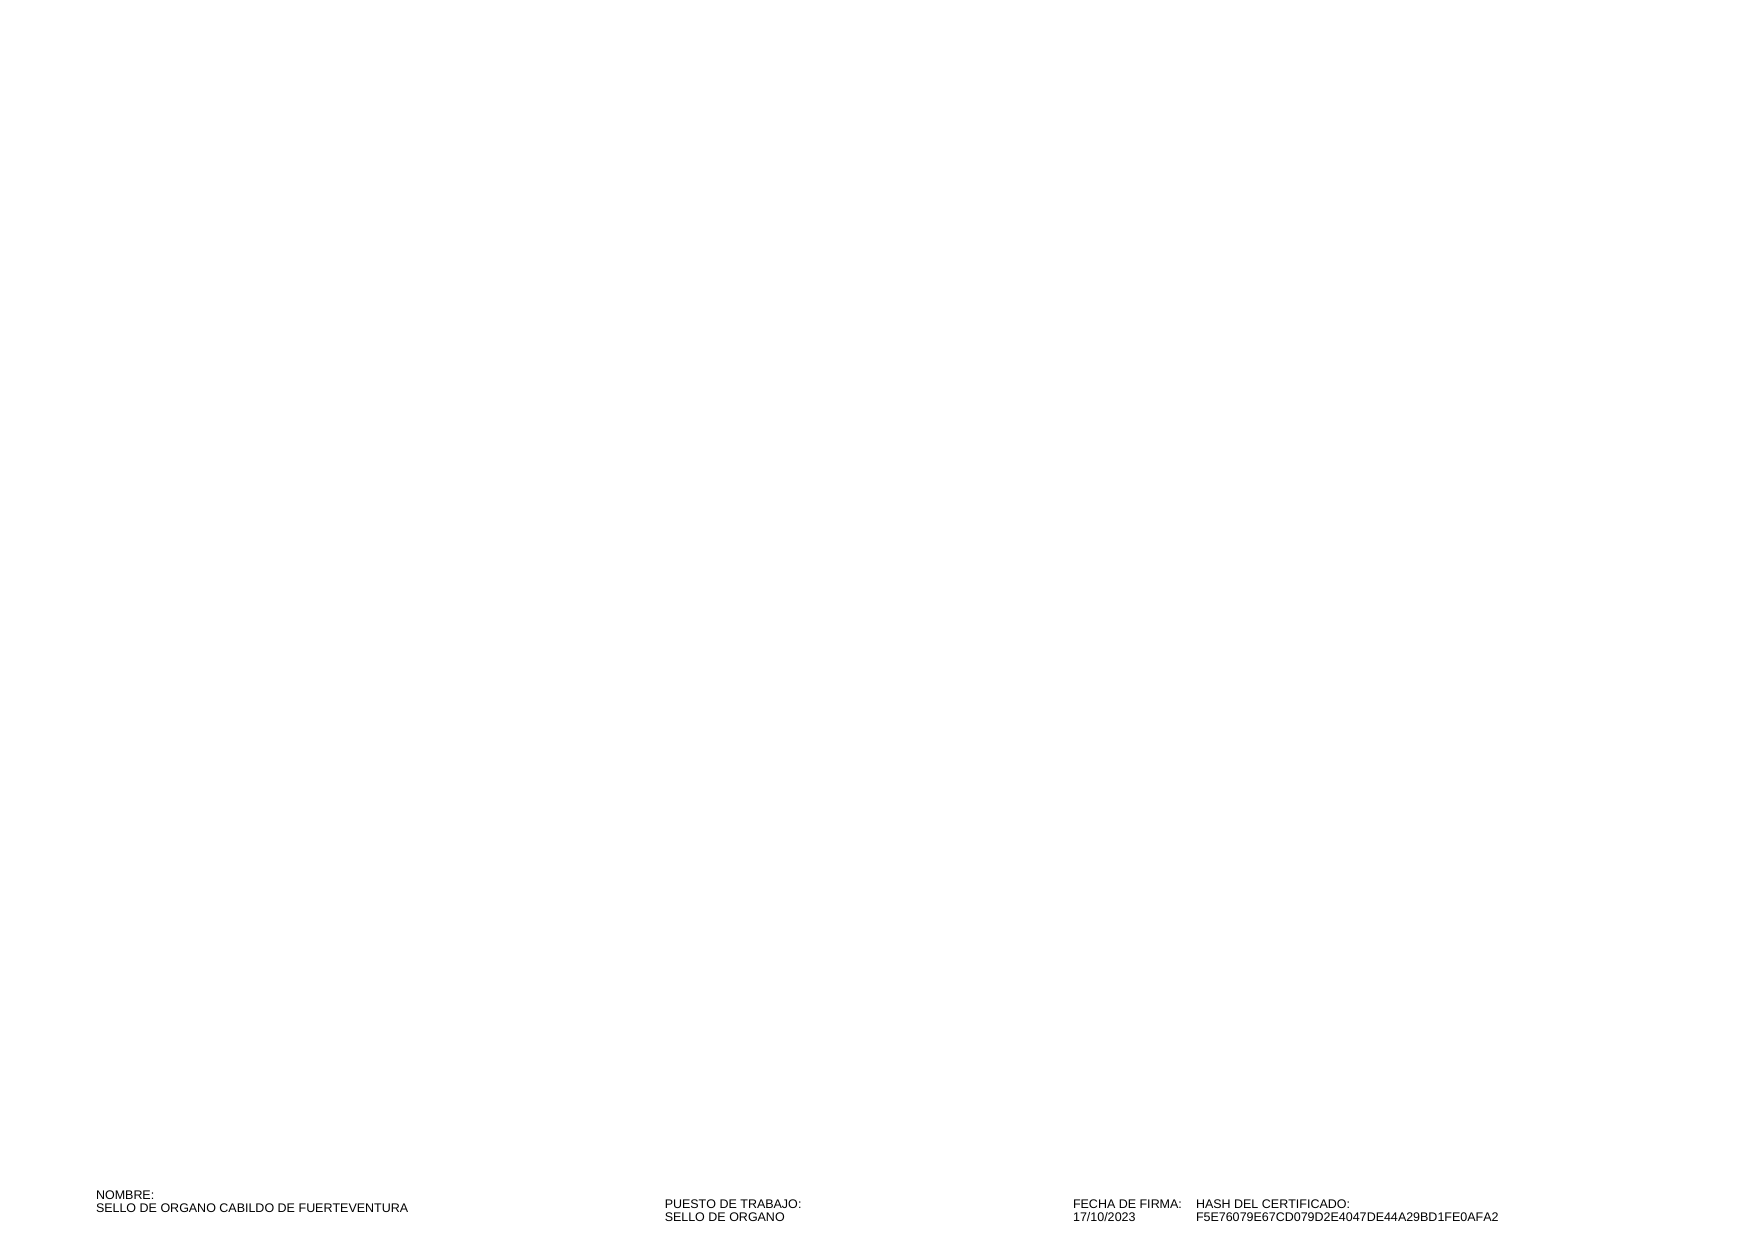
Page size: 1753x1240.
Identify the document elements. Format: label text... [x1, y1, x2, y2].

text PUESTO DE TRABAJO: SELLO DE ORGANO [664, 1199, 801, 1224]
text HASH DEL CERTIFICADO: F5E76079E67CD079D2E4047DE44A29BD1FE0AFA2 [1196, 1199, 1510, 1224]
text FECHA DE FIRMA: 17/10/2023 [1073, 1199, 1182, 1224]
text NOMBRE: [96, 1189, 408, 1202]
text SELLO DE ORGANO CABILDO DE FUERTEVENTURA [96, 1202, 408, 1216]
